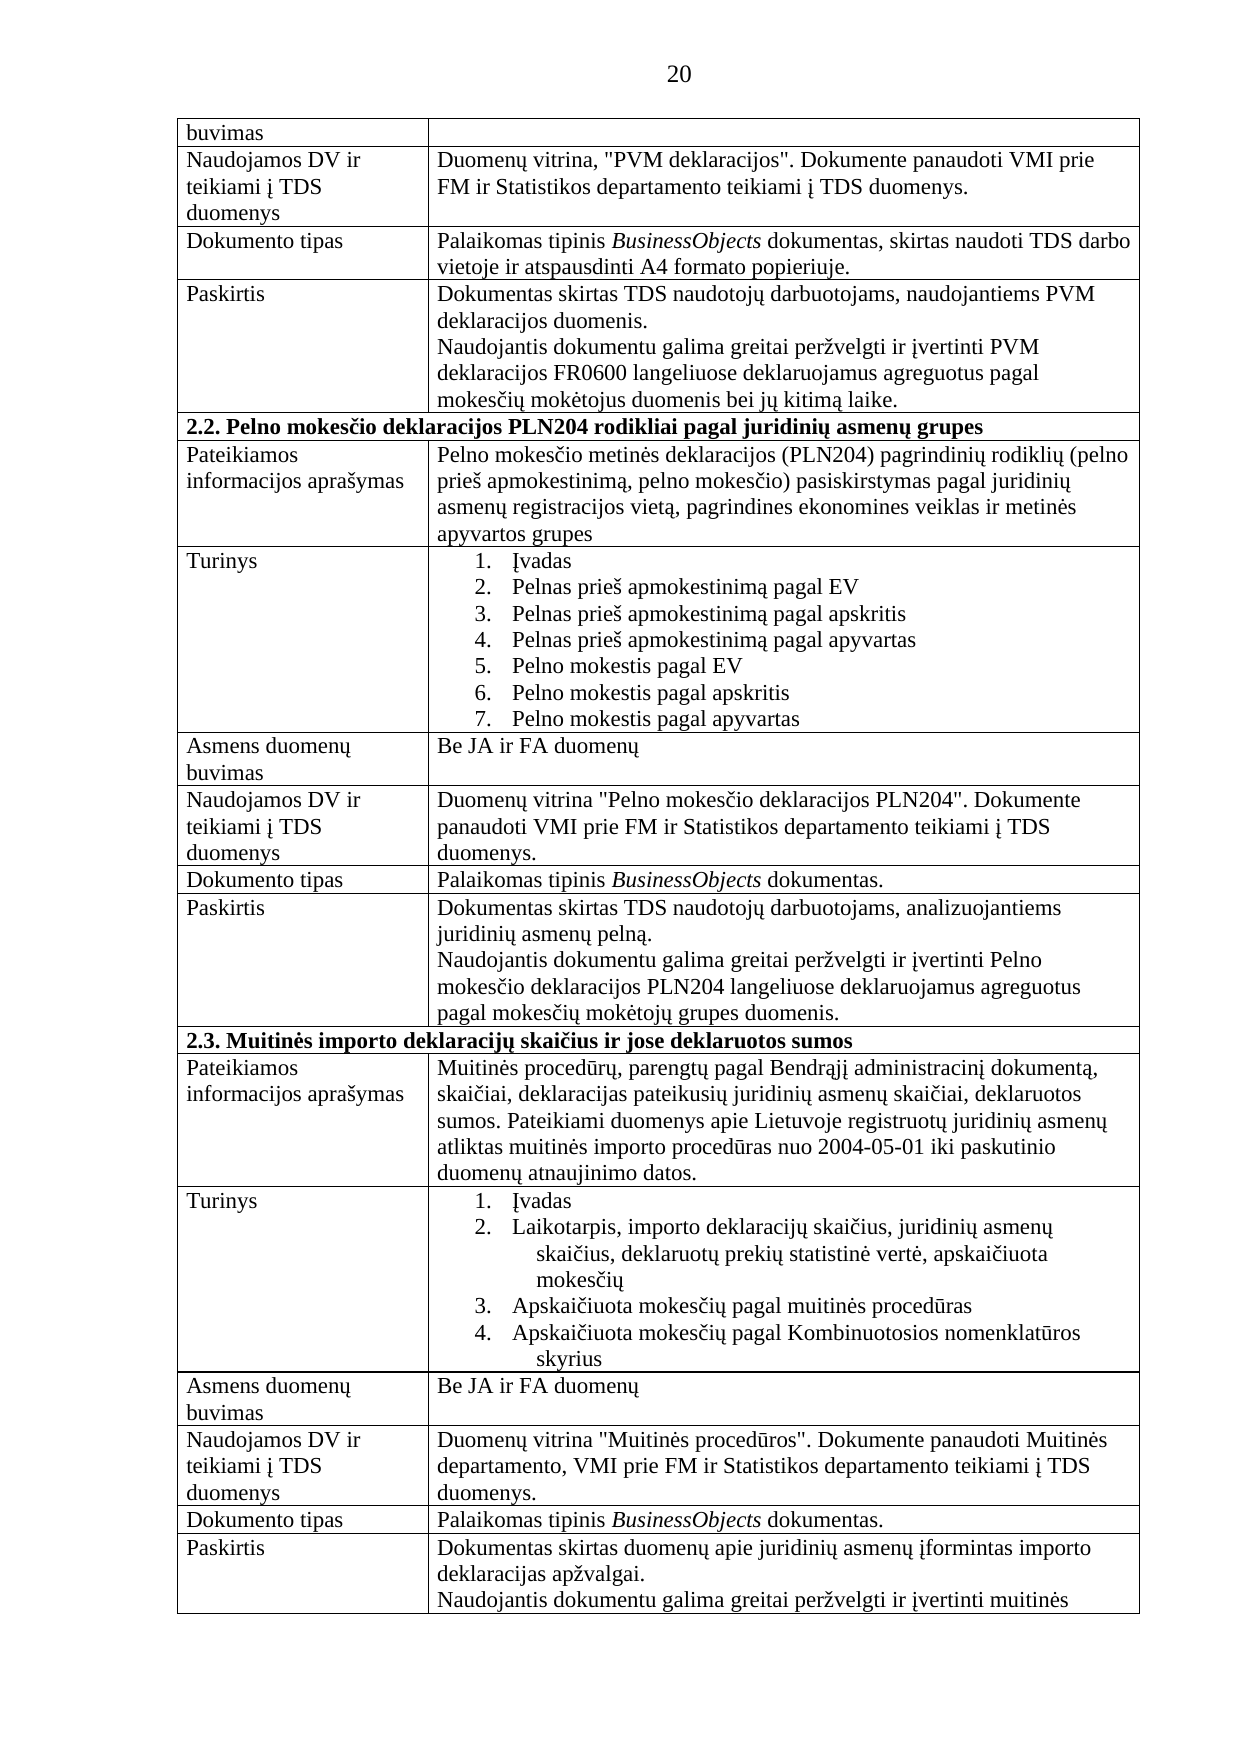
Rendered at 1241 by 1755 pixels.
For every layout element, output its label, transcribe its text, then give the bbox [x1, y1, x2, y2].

table_cell Paskirtis [178, 894, 428, 1026]
table_cell Turinys [178, 547, 428, 732]
table_cell Paskirtis [178, 1534, 428, 1613]
table_cell 1. Įvadas 2. Pelnas prieš apmokestinimą pagal EV 3. Pelnas prieš apmokestinimą pagal apskritis 4. Pelnas prieš apmokestinimą pagal apyvartas 5. Pelno mokestis pagal EV 6. Pelno mokestis pagal apskritis 7. Pelno mokestis pagal apyvartas [429, 547, 1139, 732]
table_cell Palaikomas tipinis BusinessObjects dokumentas. [429, 1506, 1139, 1533]
table_cell Turinys [178, 1187, 428, 1371]
table_cell 1. Įvadas 2. Laikotarpis, importo deklaracijų skaičius, juridinių asmenų skaičius, deklaruotų prekių statistinė vertė, apskaičiuota mokesčių 3. Apskaičiuota mokesčių pagal muitinės procedūras 4. Apskaičiuota mokesčių pagal Kombinuotosios nomenklatūros skyrius [429, 1187, 1139, 1371]
table_cell 2.3. Muitinės importo deklaracijų skaičius ir jose deklaruotos sumos [178, 1027, 1139, 1053]
table_cell Palaikomas tipinis BusinessObjects dokumentas. [429, 866, 1139, 893]
table_cell Dokumentas skirtas duomenų apie juridinių asmenų įformintas importo deklaracijas apžvalgai. Naudojantis dokumentu galima greitai peržvelgti ir įvertinti muitinės [429, 1534, 1139, 1613]
table_cell Muitinės procedūrų, parengtų pagal Bendrąjį administracinį dokumentą, skaičiai, deklaracijas pateikusių juridinių asmenų skaičiai, deklaruotos sumos. Pateikiami duomenys apie Lietuvoje registruotų juridinių asmenų atliktas muitinės importo procedūras nuo 2004-05-01 iki paskutinio duomenų atnaujinimo datos. [429, 1054, 1139, 1186]
table_cell Dokumento tipas [178, 866, 428, 893]
table_cell Naudojamos DV ir teikiami į TDS duomenys [178, 147, 428, 226]
table_cell 2.2. Pelno mokesčio deklaracijos PLN204 rodikliai pagal juridinių asmenų grupes [178, 413, 1139, 439]
table_cell Paskirtis [178, 280, 428, 412]
table_cell Naudojamos DV ir teikiami į TDS duomenys [178, 786, 428, 865]
table_cell Be JA ir FA duomenų [429, 733, 1139, 785]
table_cell Palaikomas tipinis BusinessObjects dokumentas, skirtas naudoti TDS darbo vietoje ir atspausdinti A4 formato popieriuje. [429, 227, 1139, 279]
table_cell Pateikiamos informacijos aprašymas [178, 1054, 428, 1186]
table_cell Asmens duomenų buvimas [178, 733, 428, 785]
table_cell Be JA ir FA duomenų [429, 1373, 1139, 1425]
table_cell Duomenų vitrina "Pelno mokesčio deklaracijos PLN204". Dokumente panaudoti VMI prie FM ir Statistikos departamento teikiami į TDS duomenys. [429, 786, 1139, 865]
table_cell buvimas [178, 119, 428, 146]
table_cell Duomenų vitrina "Muitinės procedūros". Dokumente panaudoti Muitinės departamento, VMI prie FM ir Statistikos departamento teikiami į TDS duomenys. [429, 1426, 1139, 1505]
table_cell Naudojamos DV ir teikiami į TDS duomenys [178, 1426, 428, 1505]
table_cell [429, 119, 1139, 146]
table_cell Pateikiamos informacijos aprašymas [178, 441, 428, 546]
table_cell Duomenų vitrina, "PVM deklaracijos". Dokumente panaudoti VMI prie FM ir Statistikos departamento teikiami į TDS duomenys. [429, 147, 1139, 226]
table_cell Pelno mokesčio metinės deklaracijos (PLN204) pagrindinių rodiklių (pelno prieš apmokestinimą, pelno mokesčio) pasiskirstymas pagal juridinių asmenų registracijos vietą, pagrindines ekonomines veiklas ir metinės apyvartos grupes [429, 441, 1139, 546]
table_cell Asmens duomenų buvimas [178, 1373, 428, 1425]
table_cell Dokumento tipas [178, 1506, 428, 1533]
table_cell Dokumentas skirtas TDS naudotojų darbuotojams, analizuojantiems juridinių asmenų pelną. Naudojantis dokumentu galima greitai peržvelgti ir įvertinti Pelno mokesčio deklaracijos PLN204 langeliuose deklaruojamus agreguotus pagal mokesčių mokėtojų grupes duomenis. [429, 894, 1139, 1026]
table_cell Dokumentas skirtas TDS naudotojų darbuotojams, naudojantiems PVM deklaracijos duomenis. Naudojantis dokumentu galima greitai peržvelgti ir įvertinti PVM deklaracijos FR0600 langeliuose deklaruojamus agreguotus pagal mokesčių mokėtojus duomenis bei jų kitimą laike. [429, 280, 1139, 412]
table_cell Dokumento tipas [178, 227, 428, 279]
